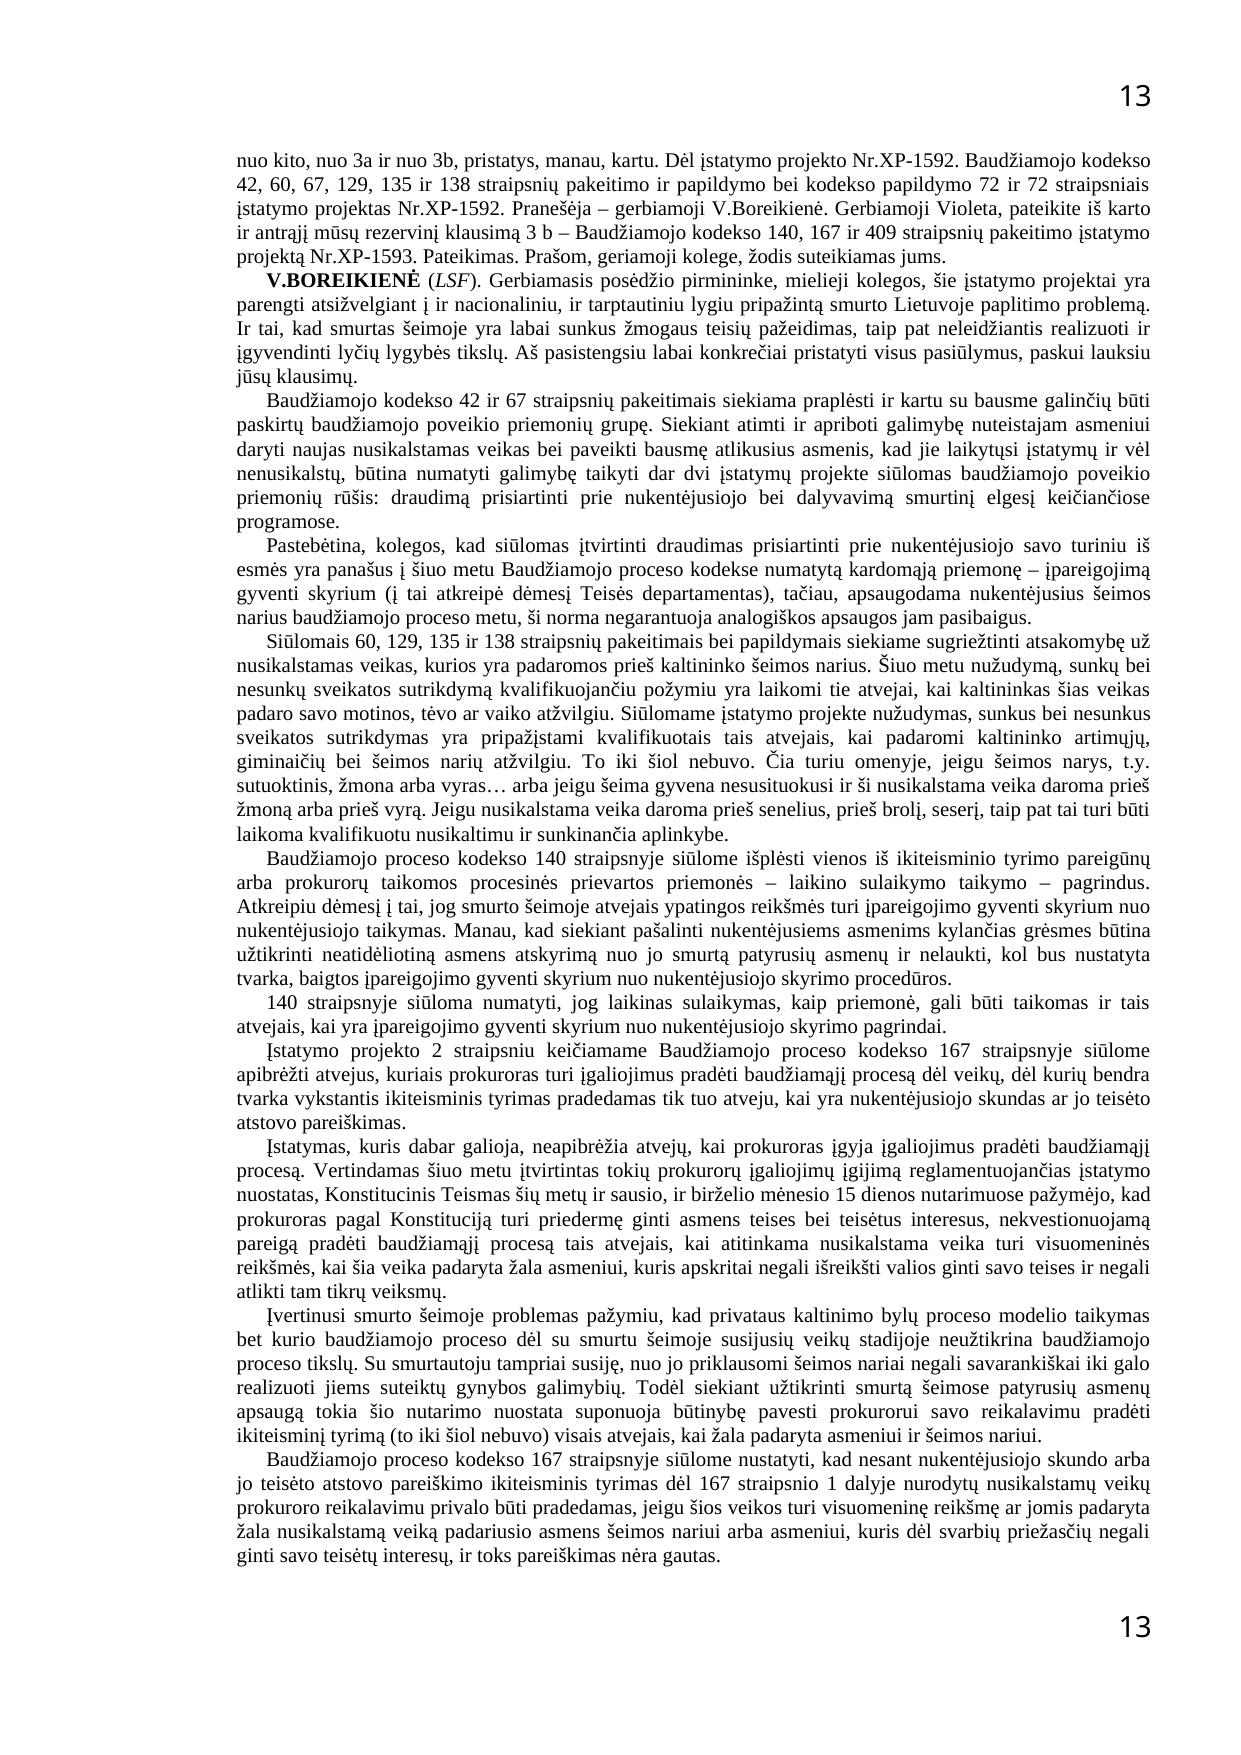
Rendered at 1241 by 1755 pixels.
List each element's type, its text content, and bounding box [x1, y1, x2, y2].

text Baudžiamojo kodekso 42 ir 67 straipsnių pakeitimais siekiama praplėsti ir kartu su bausme galinčių būti paskirtų baudžiamojo poveikio priemonių grupę. Siekiant atimti ir apriboti galimybę nuteistajam asmeniui daryti naujas nusikalstamas veikas bei paveikti bausmę atlikusius asmenis, kad jie laikytųsi įstatymų ir vėl nenusikalstų, būtina numatyti galimybę taikyti dar dvi įstatymų projekte siūlomas baudžiamojo poveikio priemonių rūšis: draudimą prisiartinti prie nukentėjusiojo bei dalyvavimą smurtinį elgesį keičiančiose programose. [236, 388, 1152, 533]
text V.BOREIKIENĖ (LSF). Gerbiamasis posėdžio pirmininke, mielieji kolegos, šie įstatymo projektai yra parengti atsižvelgiant į ir nacionaliniu, ir tarptautiniu lygiu pripažintą smurto Lietuvoje paplitimo problemą. Ir tai, kad smurtas šeimoje yra labai sunkus žmogaus teisių pažeidimas, taip pat neleidžiantis realizuoti ir įgyvendinti lyčių lygybės tikslų. Aš pasistengsiu labai konkrečiai pristatyti visus pasiūlymus, paskui lauksiu jūsų klausimų. [236, 268, 1152, 388]
text Siūlomais 60, 129, 135 ir 138 straipsnių pakeitimais bei papildymais siekiame sugriežtinti atsakomybę už nusikalstamas veikas, kurios yra padaromos prieš kaltininko šeimos narius. Šiuo metu nužudymą, sunkų bei nesunkų sveikatos sutrikdymą kvalifikuojančiu požymiu yra laikomi tie atvejai, kai kaltininkas šias veikas padaro savo motinos, tėvo ar vaiko atžvilgiu. Siūlomame įstatymo projekte nužudymas, sunkus bei nesunkus sveikatos sutrikdymas yra pripažįstami kvalifikuotais tais atvejais, kai padaromi kaltininko artimųjų, giminaičių bei šeimos narių atžvilgiu. To iki šiol nebuvo. Čia turiu omenyje, jeigu šeimos narys, t.y. sutuoktinis, žmona arba vyras… arba jeigu šeima gyvena nesusituokusi ir ši nusikalstama veika daroma prieš žmoną arba prieš vyrą. Jeigu nusikalstama veika daroma prieš senelius, prieš brolį, seserį, taip pat tai turi būti laikoma kvalifikuotu nusikaltimu ir sunkinančia aplinkybe. [236, 629, 1152, 846]
text Baudžiamojo proceso kodekso 140 straipsnyje siūlome išplėsti vienos iš ikiteisminio tyrimo pareigūnų arba prokurorų taikomos procesinės prievartos priemonės – laikino sulaikymo taikymo – pagrindus. Atkreipiu dėmesį į tai, jog smurto šeimoje atvejais ypatingos reikšmės turi įpareigojimo gyventi skyrium nuo nukentėjusiojo taikymas. Manau, kad siekiant pašalinti nukentėjusiems asmenims kylančias grėsmes būtina užtikrinti neatidėliotiną asmens atskyrimą nuo jo smurtą patyrusių asmenų ir nelaukti, kol bus nustatyta tvarka, baigtos įpareigojimo gyventi skyrium nuo nukentėjusiojo skyrimo procedūros. [236, 846, 1152, 990]
text Baudžiamojo proceso kodekso 167 straipsnyje siūlome nustatyti, kad nesant nukentėjusiojo skundo arba jo teisėto atstovo pareiškimo ikiteisminis tyrimas dėl 167 straipsnio 1 dalyje nurodytų nusikalstamų veikų prokuroro reikalavimu privalo būti pradedamas, jeigu šios veikos turi visuomeninę reikšmę ar jomis padaryta žala nusikalstamą veiką padariusio asmens šeimos nariui arba asmeniui, kuris dėl svarbių priežasčių negali ginti savo teisėtų interesų, ir toks pareiškimas nėra gautas. [236, 1447, 1152, 1567]
text Pastebėtina, kolegos, kad siūlomas įtvirtinti draudimas prisiartinti prie nukentėjusiojo savo turiniu iš esmės yra panašus į šiuo metu Baudžiamojo proceso kodekse numatytą kardomąją priemonę – įpareigojimą gyventi skyrium (į tai atkreipė dėmesį Teisės departamentas), tačiau, apsaugodama nukentėjusius šeimos narius baudžiamojo proceso metu, ši norma negarantuoja analogiškos apsaugos jam pasibaigus. [236, 533, 1152, 629]
text Įvertinusi smurto šeimoje problemas pažymiu, kad privataus kaltinimo bylų proceso modelio taikymas bet kurio baudžiamojo proceso dėl su smurtu šeimoje susijusių veikų stadijoje neužtikrina baudžiamojo proceso tikslų. Su smurtautoju tampriai susiję, nuo jo priklausomi šeimos nariai negali savarankiškai iki galo realizuoti jiems suteiktų gynybos galimybių. Todėl siekiant užtikrinti smurtą šeimose patyrusių asmenų apsaugą tokia šio nutarimo nuostata suponuoja būtinybę pavesti prokurorui savo reikalavimu pradėti ikiteisminį tyrimą (to iki šiol nebuvo) visais atvejais, kai žala padaryta asmeniui ir šeimos nariui. [236, 1303, 1152, 1447]
text 140 straipsnyje siūloma numatyti, jog laikinas sulaikymas, kaip priemonė, gali būti taikomas ir tais atvejais, kai yra įpareigojimo gyventi skyrium nuo nukentėjusiojo skyrimo pagrindai. [236, 990, 1152, 1038]
text nuo kito, nuo 3a ir nuo 3b, pristatys, manau, kartu. Dėl įstatymo projekto Nr.XP-1592. Baudžiamojo kodekso 42, 60, 67, 129, 135 ir 138 straipsnių pakeitimo ir papildymo bei kodekso papildymo 72 ir 72 straipsniais įstatymo projektas Nr.XP-1592. Pranešėja – gerbiamoji V.Boreikienė. Gerbiamoji Violeta, pateikite iš karto ir antrąjį mūsų rezervinį klausimą 3 b – Baudžiamojo kodekso 140, 167 ir 409 straipsnių pakeitimo įstatymo projektą Nr.XP-1593. Pateikimas. Prašom, geriamoji kolege, žodis suteikiamas jums. [236, 148, 1152, 268]
text Įstatymas, kuris dabar galioja, neapibrėžia atvejų, kai prokuroras įgyja įgaliojimus pradėti baudžiamąjį procesą. Vertindamas šiuo metu įtvirtintas tokių prokurorų įgaliojimų įgijimą reglamentuojančias įstatymo nuostatas, Konstitucinis Teismas šių metų ir sausio, ir birželio mėnesio 15 dienos nutarimuose pažymėjo, kad prokuroras pagal Konstituciją turi priedermę ginti asmens teises bei teisėtus interesus, nekvestionuojamą pareigą pradėti baudžiamąjį procesą tais atvejais, kai atitinkama nusikalstama veika turi visuomeninės reikšmės, kai šia veika padaryta žala asmeniui, kuris apskritai negali išreikšti valios ginti savo teises ir negali atlikti tam tikrų veiksmų. [236, 1134, 1152, 1303]
text Įstatymo projekto 2 straipsniu keičiamame Baudžiamojo proceso kodekso 167 straipsnyje siūlome apibrėžti atvejus, kuriais prokuroras turi įgaliojimus pradėti baudžiamąjį procesą dėl veikų, dėl kurių bendra tvarka vykstantis ikiteisminis tyrimas pradedamas tik tuo atveju, kai yra nukentėjusiojo skundas ar jo teisėto atstovo pareiškimas. [236, 1038, 1152, 1134]
